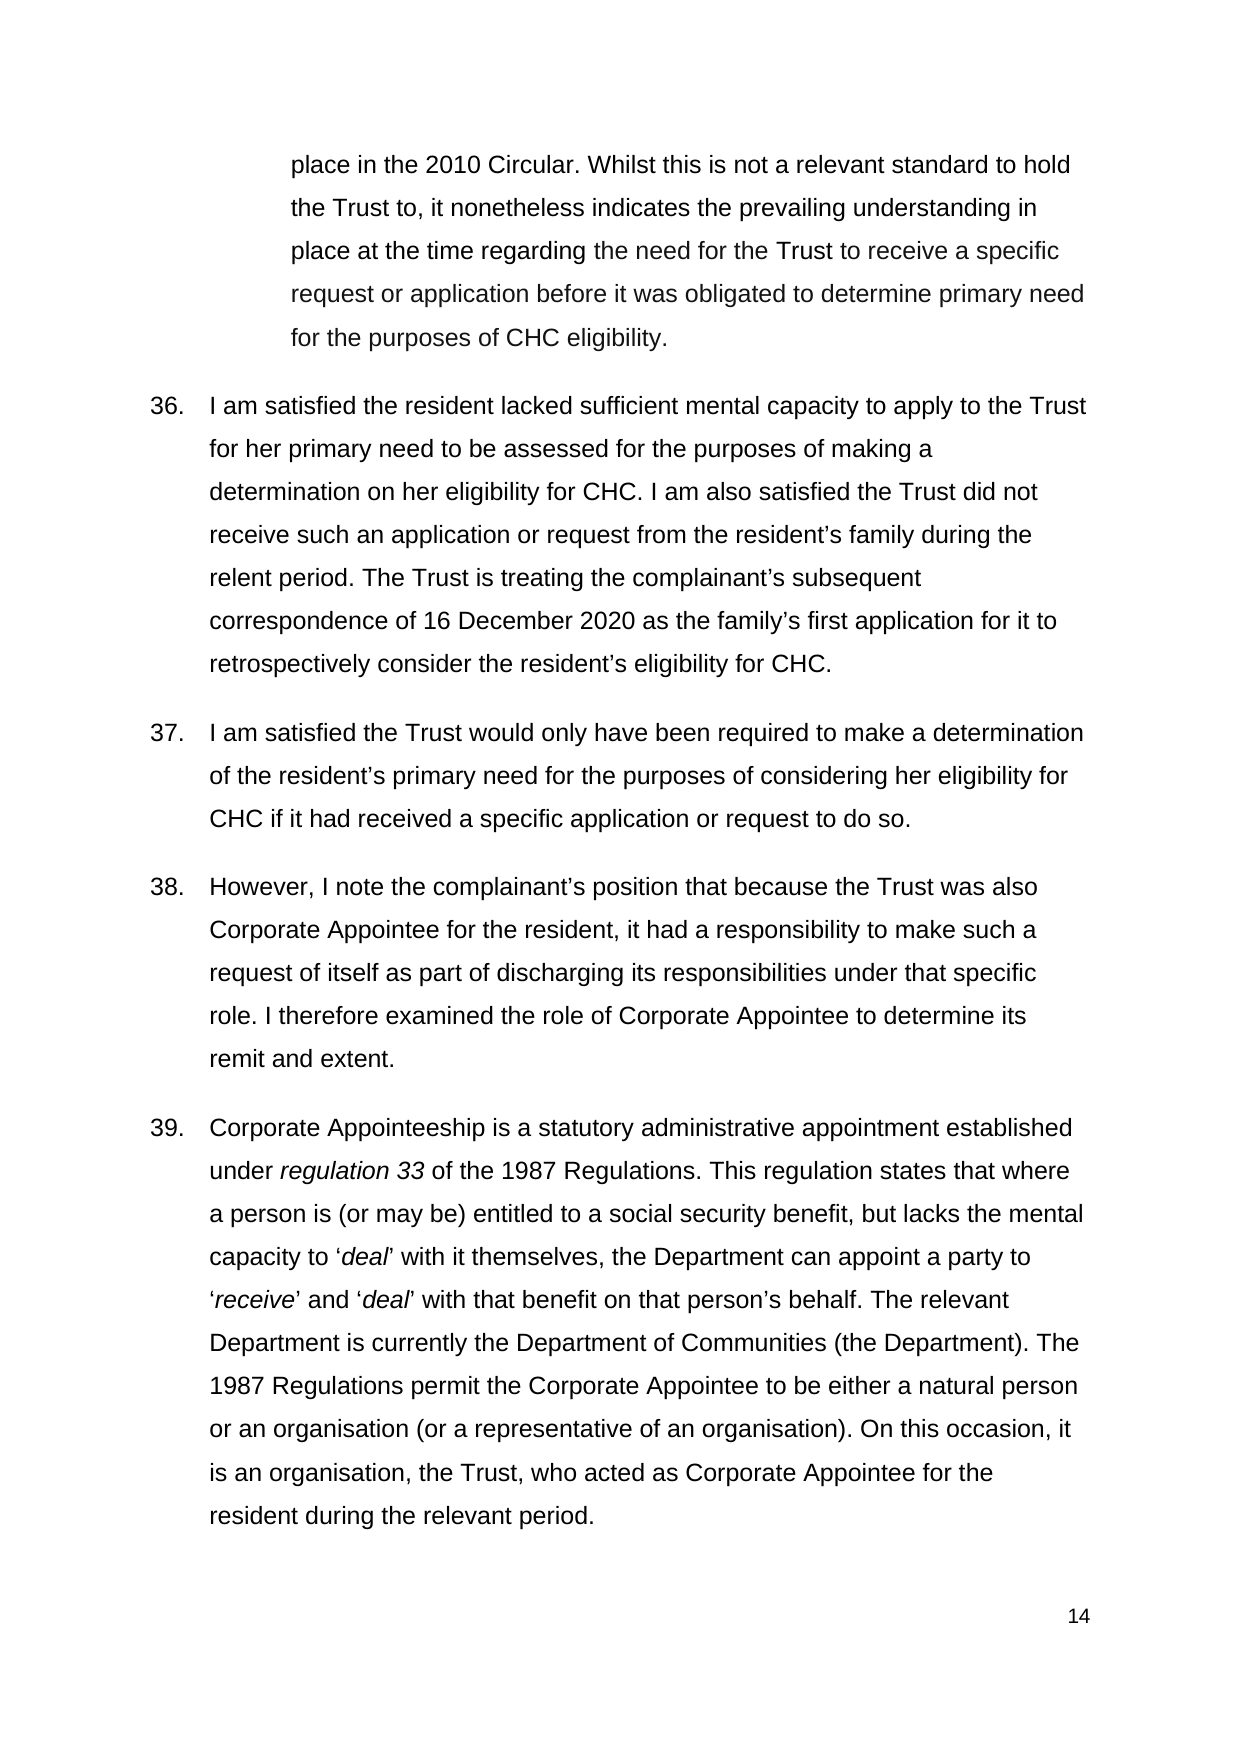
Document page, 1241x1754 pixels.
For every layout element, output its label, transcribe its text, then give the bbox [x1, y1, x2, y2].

list I am satisfied the resident lacked sufficient mental capacity to apply to the Trust for her primary need to be assessed for the purposes of making a determination on her eligibility for CHC. I am also satisfied the Trust did not receive such an application or request from the resident’s family during the relent period. The Trust is treating the complainant’s subsequent correspondence of 16 December 2020 as the family’s first application for it to retrospectively consider the resident’s eligibility for CHC. [150, 391, 1090, 678]
list Corporate Appointeeship is a statutory administrative appointment established under regulation 33 of the 1987 Regulations. This regulation states that where a person is (or may be) entitled to a social security benefit, but lacks the mental capacity to ‘deal’ with it themselves, the Department can appoint a party to ‘receive’ and ‘deal’ with that benefit on that person’s behalf. The relevant Department is currently the Department of Communities (the Department). The 1987 Regulations permit the Corporate Appointee to be either a natural person or an organisation (or a representative of an organisation). On this occasion, it is an organisation, the Trust, who acted as Corporate Appointee for the resident during the relevant period. [150, 1112, 1090, 1529]
list I am satisfied the Trust would only have been required to make a determination of the resident’s primary need for the purposes of considering her eligibility for CHC if it had received a specific application or request to do so. [150, 717, 1090, 832]
list place in the 2010 Circular. Whilst this is not a relevant standard to hold the Trust to, it nonetheless indicates the prevailing understanding in place at the time regarding the need for the Trust to receive a specific request or application before it was obligated to determine primary need for the purposes of CHC eligibility. [253, 150, 1090, 351]
list However, I note the complainant’s position that because the Trust was also Corporate Appointee for the resident, it had a responsibility to make such a request of itself as part of discharging its responsibilities under that specific role. I therefore examined the role of Corporate Appointee to determine its remit and extent. [150, 872, 1090, 1073]
